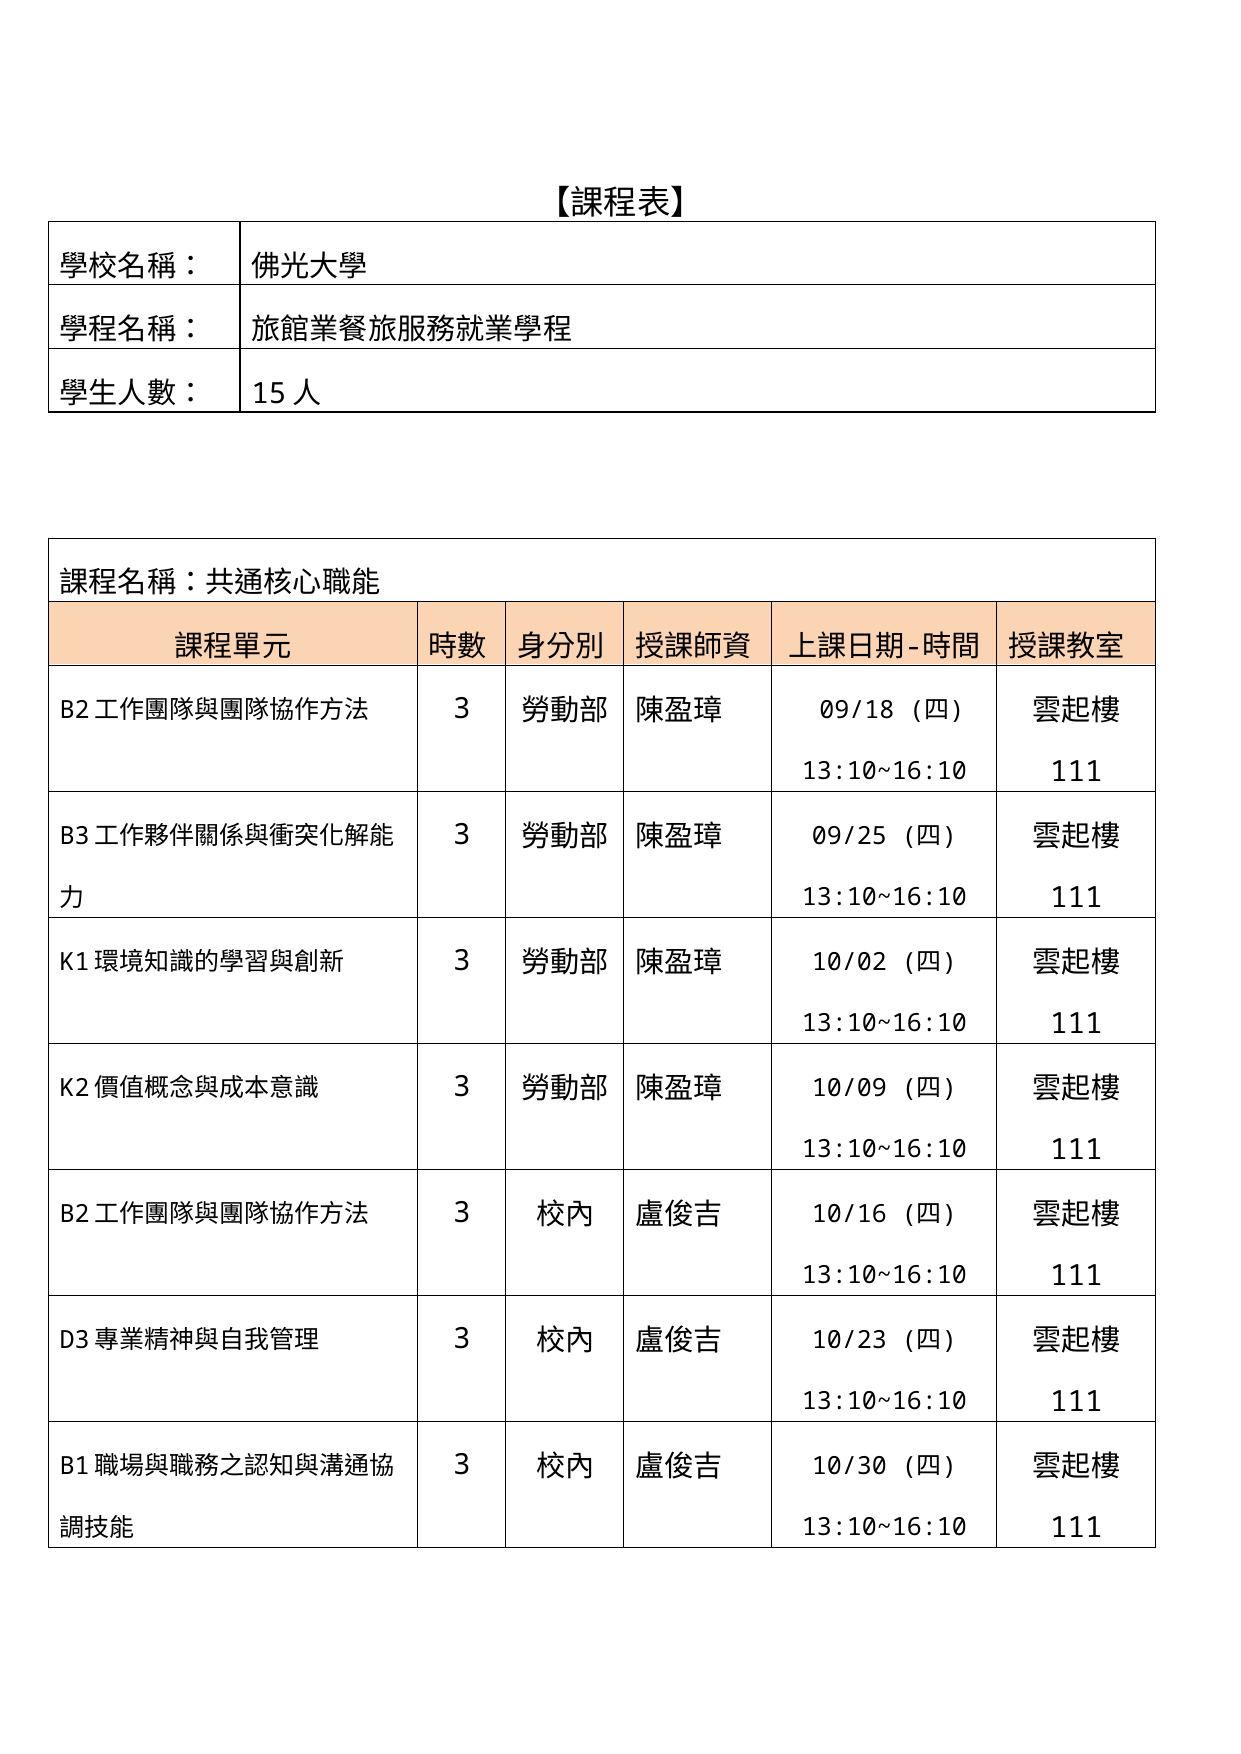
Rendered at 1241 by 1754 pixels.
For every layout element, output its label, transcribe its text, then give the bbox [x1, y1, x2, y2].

table_cell 校內 [506, 1422, 623, 1547]
table_cell 勞動部 [506, 918, 623, 1043]
table_cell D3專業精神與自我管理 [49, 1296, 417, 1421]
table_cell 授課教室 [997, 602, 1155, 664]
table_cell 時數 [418, 602, 505, 664]
table_cell 陳盈璋 [624, 918, 771, 1043]
table_cell 雲起樓111 [997, 1422, 1155, 1547]
table_cell K2價值概念與成本意識 [49, 1044, 417, 1169]
table_cell 15人 [241, 349, 1155, 411]
table_cell 3 [418, 666, 505, 791]
table_cell 課程單元 [49, 602, 417, 664]
table_header 學校名稱： [49, 222, 239, 284]
table_cell 3 [418, 1170, 505, 1295]
table_cell K1環境知識的學習與創新 [49, 918, 417, 1043]
text 【課程表】 [59, 158, 1181, 221]
table_cell 學生人數： [49, 349, 239, 411]
table_cell 雲起樓111 [997, 1044, 1155, 1169]
table_cell 盧俊吉 [624, 1170, 771, 1295]
table_cell 雲起樓111 [997, 666, 1155, 791]
table_cell 09/25 (四) 13:10~16:10 [772, 792, 996, 917]
table_cell 3 [418, 792, 505, 917]
table_cell 盧俊吉 [624, 1296, 771, 1421]
table_cell 勞動部 [506, 792, 623, 917]
table_cell 上課日期-時間 [772, 602, 996, 664]
table_header 佛光大學 [241, 222, 1155, 284]
table_cell 身分別 [506, 602, 623, 664]
table_cell 10/16 (四) 13:10~16:10 [772, 1170, 996, 1295]
table_cell B2工作團隊與團隊協作方法 [49, 666, 417, 791]
table_cell 校內 [506, 1296, 623, 1421]
table_header 課程名稱：共通核心職能 [49, 539, 1155, 601]
table_cell 09/18 (四) 13:10~16:10 [772, 666, 996, 791]
table_cell 學程名稱： [49, 285, 239, 348]
table_cell 10/30 (四) 13:10~16:10 [772, 1422, 996, 1547]
table_cell 10/02 (四) 13:10~16:10 [772, 918, 996, 1043]
table_cell 旅館業餐旅服務就業學程 [241, 285, 1155, 348]
table_cell 勞動部 [506, 1044, 623, 1169]
table_cell 10/23 (四) 13:10~16:10 [772, 1296, 996, 1421]
table_cell 校內 [506, 1170, 623, 1295]
table_cell 3 [418, 1422, 505, 1547]
table_cell 3 [418, 1296, 505, 1421]
table_cell 3 [418, 1044, 505, 1169]
table_cell 3 [418, 918, 505, 1043]
table_cell 雲起樓111 [997, 1296, 1155, 1421]
table_cell 雲起樓111 [997, 1170, 1155, 1295]
table_cell 授課師資 [624, 602, 771, 664]
table_cell 盧俊吉 [624, 1422, 771, 1547]
table_cell 陳盈璋 [624, 666, 771, 791]
table_cell 雲起樓111 [997, 918, 1155, 1043]
table_cell 10/09 (四) 13:10~16:10 [772, 1044, 996, 1169]
table_cell 勞動部 [506, 666, 623, 791]
table_cell 陳盈璋 [624, 792, 771, 917]
table_cell 陳盈璋 [624, 1044, 771, 1169]
table_cell 雲起樓111 [997, 792, 1155, 917]
table_cell B1職場與職務之認知與溝通協調技能 [49, 1422, 417, 1547]
table_cell B2工作團隊與團隊協作方法 [49, 1170, 417, 1295]
table_cell B3工作夥伴關係與衝突化解能力 [49, 792, 417, 917]
